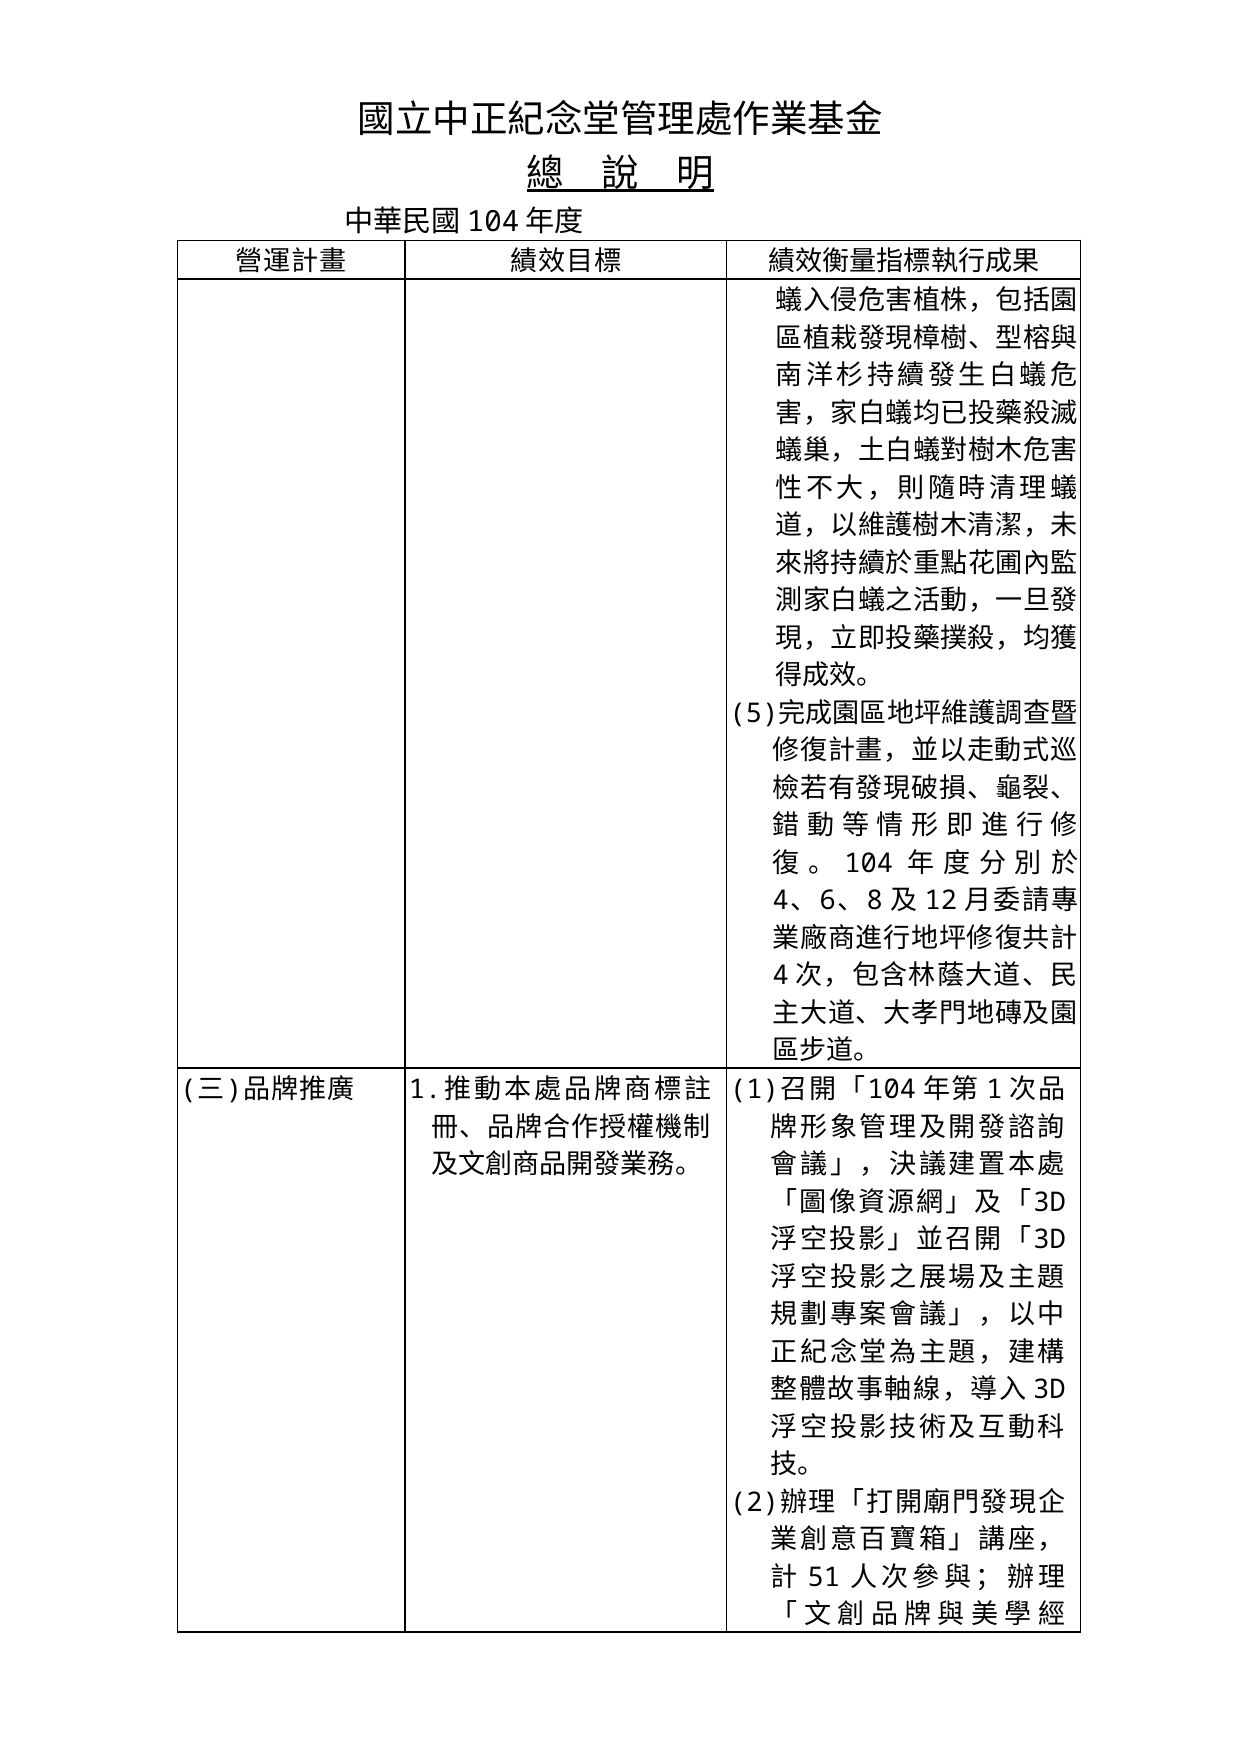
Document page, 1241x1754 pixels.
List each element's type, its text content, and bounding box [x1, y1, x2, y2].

table_header 績效目標 [406, 241, 726, 278]
table_cell 蟻入侵危害植株，包括園區植栽發現樟樹、型榕與南洋杉持續發生白蟻危害，家白蟻均已投藥殺滅蟻巢，土白蟻對樹木危害性不大，則隨時清理蟻道，以維護樹木清潔，未來將持續於重點花圃內監測家白蟻之活動，一旦發現，立即投藥撲殺，均獲得成效。 (5)完成園區地坪維護調查暨修復計畫，並以走動式巡檢若有發現破損、龜裂、錯動等情形即進行修復。104年度分別於4、6、8及12月委請專業廠商進行地坪修復共計4次，包含林蔭大道、民主大道、大孝門地磚及園區步道。 [727, 280, 1080, 1067]
table_header 營運計畫 [178, 241, 404, 278]
table_cell (三)品牌推廣 [178, 1069, 404, 1631]
table_cell [406, 280, 726, 1067]
table_cell 1.推動本處品牌商標註冊、品牌合作授權機制及文創商品開發業務。 [406, 1069, 726, 1631]
table_cell (1)召開「104年第1次品牌形象管理及開發諮詢會議」，決議建置本處「圖像資源網」及「3D浮空投影」並召開「3D浮空投影之展場及主題規劃專案會議」，以中正紀念堂為主題，建構整體故事軸線，導入3D浮空投影技術及互動科技。 (2)辦理「打開廟門發現企業創意百寶箱」講座，計51人次參與；辦理「文創品牌與美學經 [727, 1069, 1080, 1631]
table_cell [178, 280, 404, 1067]
table_header 績效衡量指標執行成果 [727, 241, 1080, 278]
